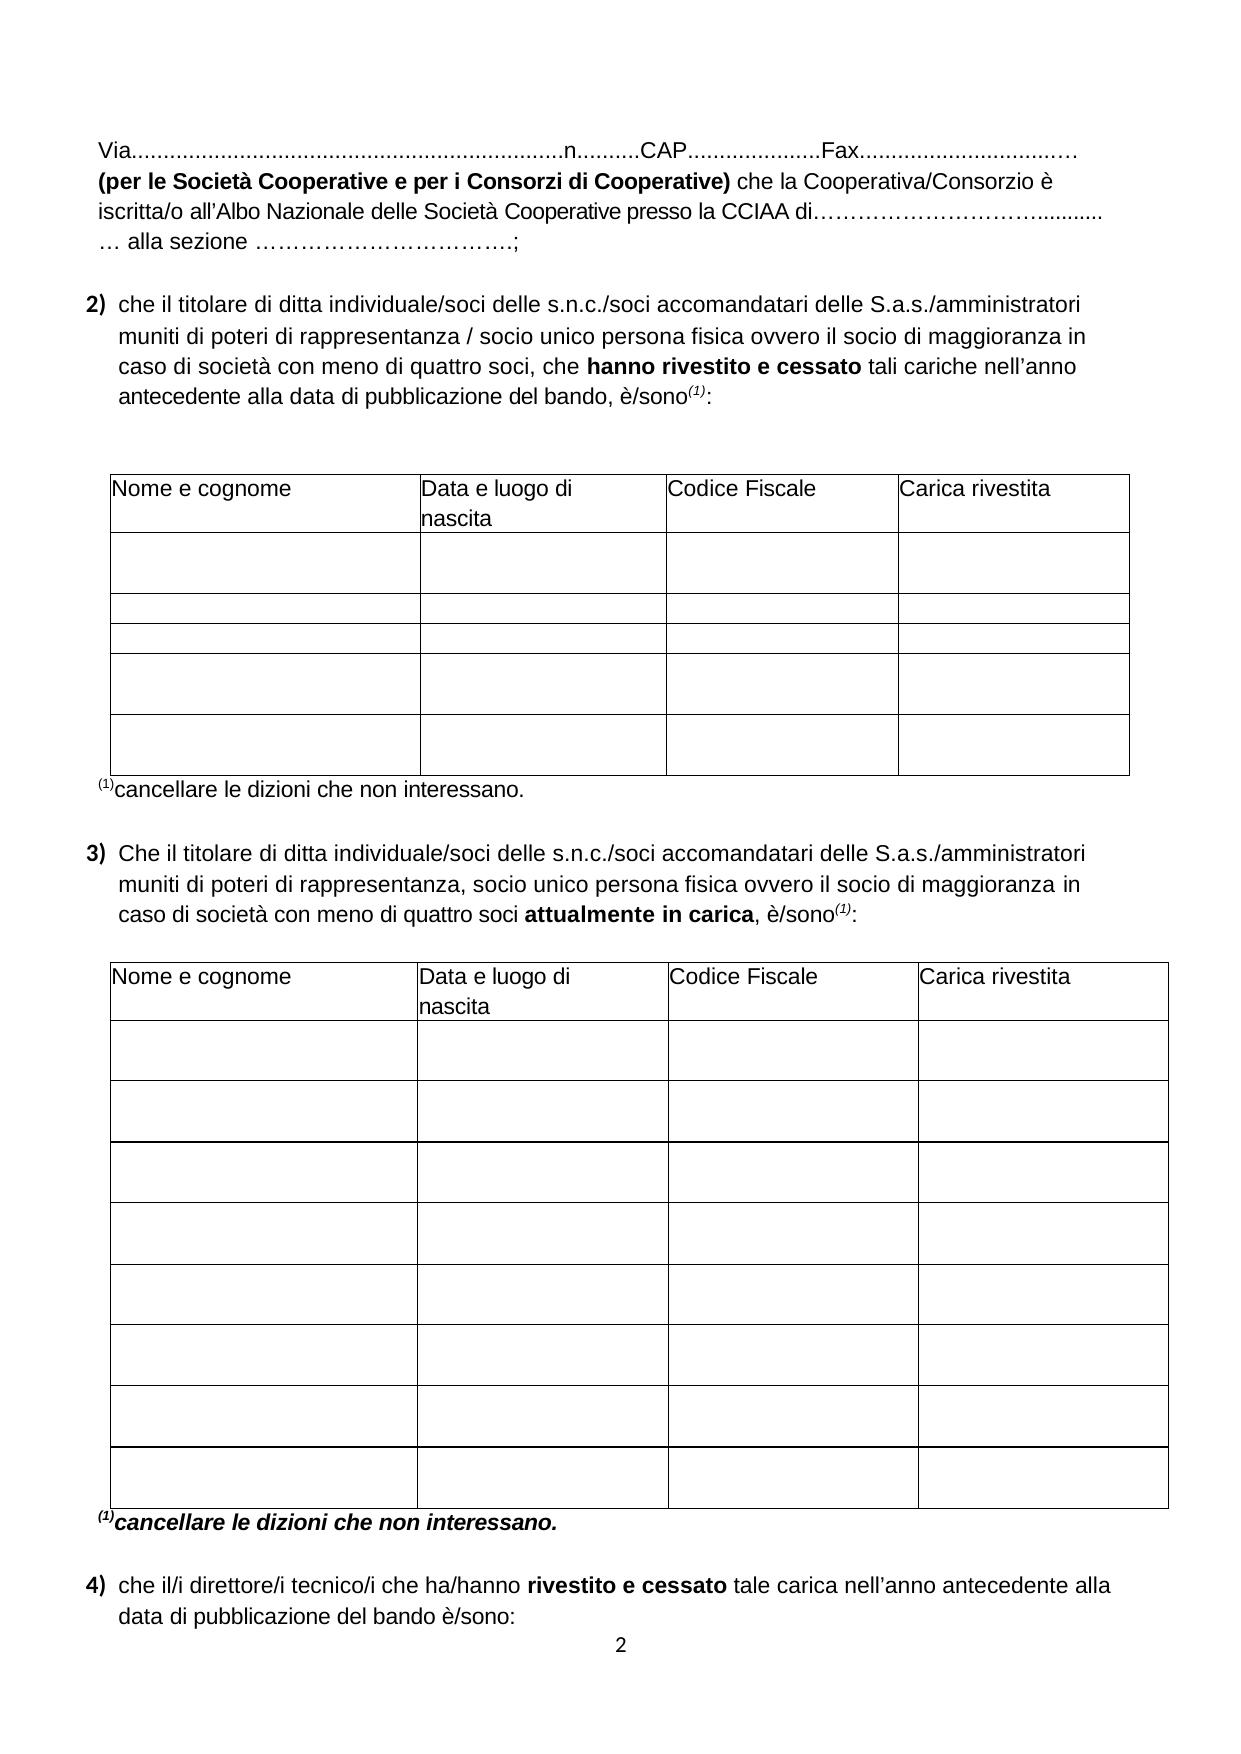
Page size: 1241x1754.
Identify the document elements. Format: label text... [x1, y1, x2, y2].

table_cell [418, 1265, 668, 1324]
list che il titolare di ditta individuale/soci delle s.n.c./soci accomandatari delle S.a.s./amministratori muniti di poteri di rappresentanza / socio unico persona fisica ovvero il socio di maggioranza in caso di società con meno di quattro soci, che hanno rivestito e cessato tali cariche nell’anno antecedente alla data di pubblicazione del bando, è/sono(1): [86, 288, 1132, 410]
table_cell [111, 533, 420, 592]
table_header Data e luogo di nascita [418, 963, 668, 1019]
table_cell [899, 715, 1129, 775]
text Via....................................................................n..........CAP.....................Fax...............................… [98, 137, 1108, 164]
text iscritta/o all’Albo Nazionale delle Società Cooperative presso la CCIAA di…………………………...........… alla sezione …………………………….; [98, 198, 1108, 254]
table_cell [111, 624, 420, 653]
table_cell [667, 624, 898, 653]
text (per le Società Cooperative e per i Consorzi di Cooperative) che la Cooperativa/Consorzio è [98, 168, 1108, 194]
table_cell [421, 594, 666, 623]
table_cell [111, 1325, 417, 1385]
table_cell [919, 1265, 1168, 1324]
table_cell [919, 1325, 1168, 1385]
list Che il titolare di ditta individuale/soci delle s.n.c./soci accomandatari delle S.a.s./amministratori muniti di poteri di rappresentanza, socio unico persona fisica ovvero il socio di maggioranza in caso di società con meno di quattro soci attualmente in carica, è/sono(1): [86, 837, 1132, 928]
table_cell [899, 624, 1129, 653]
table_header Carica rivestita [919, 963, 1168, 1019]
table_cell [669, 1448, 918, 1507]
table_cell [899, 654, 1129, 714]
table_cell [111, 715, 420, 775]
table_cell [669, 1265, 918, 1324]
table_cell [418, 1143, 668, 1202]
table_cell [418, 1448, 668, 1507]
table_header Nome e cognome [111, 963, 417, 1019]
table_cell [111, 1021, 417, 1080]
table_cell [899, 533, 1129, 592]
table_cell [667, 715, 898, 775]
table_cell [669, 1143, 918, 1202]
table_cell [421, 624, 666, 653]
table_cell [111, 1143, 417, 1202]
table_cell [899, 594, 1129, 623]
table_cell [669, 1325, 918, 1385]
table_cell [418, 1021, 668, 1080]
table_cell [111, 654, 420, 714]
table_cell [111, 1448, 417, 1507]
table_cell [919, 1021, 1168, 1080]
table_cell [418, 1325, 668, 1385]
table_cell [111, 1081, 417, 1141]
table_cell [669, 1386, 918, 1446]
table_cell [919, 1448, 1168, 1507]
table_cell [667, 533, 898, 592]
table_cell [669, 1021, 918, 1080]
text (1)cancellare le dizioni che non interessano. [98, 776, 1108, 803]
list che il/i direttore/i tecnico/i che ha/hanno rivestito e cessato tale carica nell’anno antecedente alla data di pubblicazione del bando è/sono: [86, 1569, 1132, 1629]
table_cell [667, 654, 898, 714]
table_cell [111, 594, 420, 623]
table_cell [418, 1203, 668, 1263]
table_cell [669, 1081, 918, 1141]
table_cell [111, 1386, 417, 1446]
table_cell [418, 1386, 668, 1446]
table_header Nome e cognome [111, 475, 420, 532]
table_cell [919, 1143, 1168, 1202]
table_header Codice Fiscale [669, 963, 918, 1019]
table_cell [919, 1081, 1168, 1141]
table_cell [919, 1386, 1168, 1446]
table_cell [669, 1203, 918, 1263]
table_cell [418, 1081, 668, 1141]
table_cell [421, 654, 666, 714]
table_header Data e luogo di nascita [421, 475, 666, 532]
table_cell [919, 1203, 1168, 1263]
table_cell [421, 533, 666, 592]
table_cell [421, 715, 666, 775]
table_cell [111, 1265, 417, 1324]
text (1)cancellare le dizioni che non interessano. [98, 1508, 1108, 1535]
table_header Codice Fiscale [667, 475, 898, 532]
table_cell [111, 1203, 417, 1263]
table_header Carica rivestita [899, 475, 1129, 532]
table_cell [667, 594, 898, 623]
